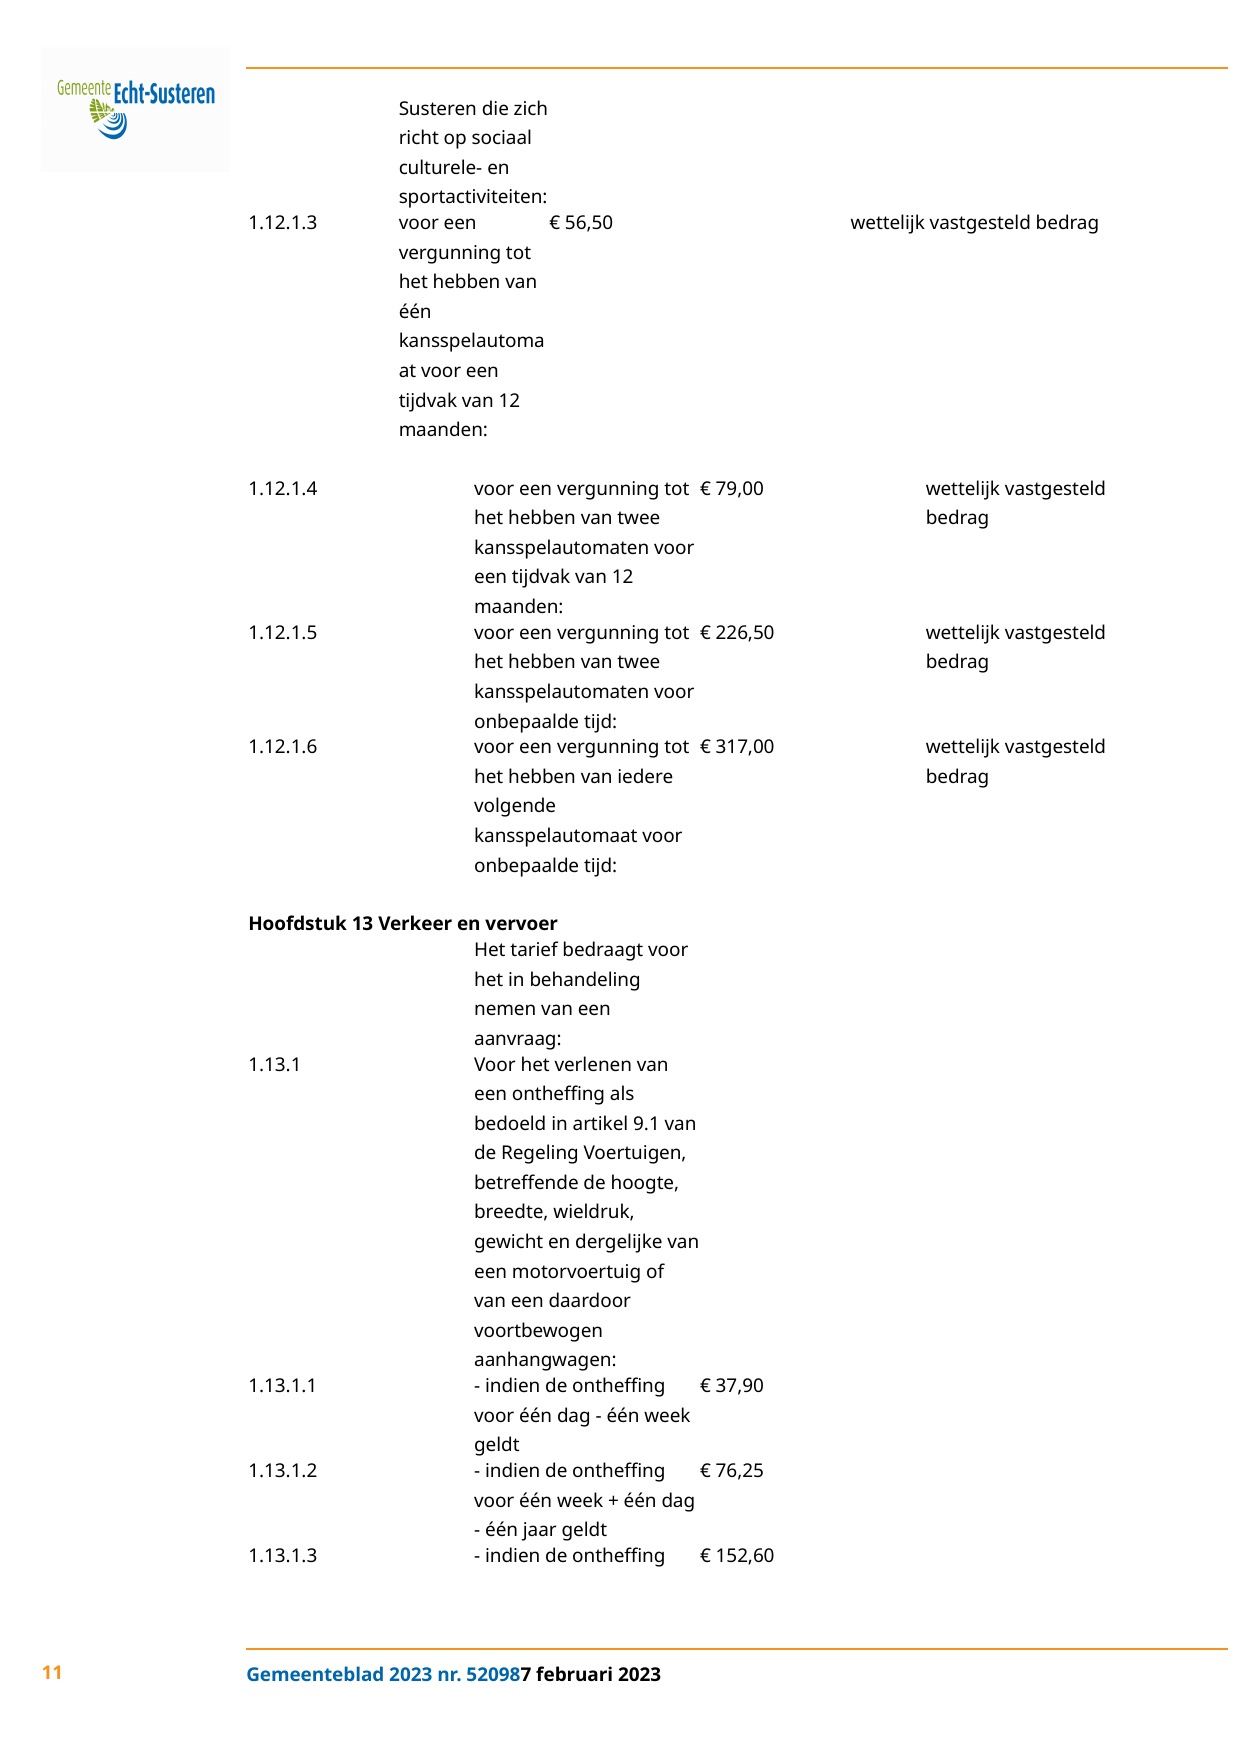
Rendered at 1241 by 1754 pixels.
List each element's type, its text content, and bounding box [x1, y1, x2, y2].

table_cell 1.13.1.3 [248, 1542, 474, 1575]
table_cell Voor het verlenen van een ontheffing als bedoeld in artikel 9.1 van de Regeling Voertuigen, betreffende de hoogte, breedte, wieldruk, gewicht en dergelijke van een motorvoertuig of van een daardoor voortbewogen aanhangwagen: [474, 1051, 700, 1372]
table_cell Susteren die zich richt op sociaal culturele- en sportactiviteiten: [399, 95, 549, 209]
table_header [700, 911, 926, 936]
picture [41, 47, 231, 172]
table_cell - indien de ontheffing voor één dag - één week geldt [474, 1372, 700, 1457]
table_cell 1.13.1.2 [248, 1457, 474, 1542]
table_cell wettelijk vastgesteld bedrag [850, 209, 1152, 442]
table_cell € 152,60 [700, 1542, 926, 1575]
table_cell € 226,50 [700, 619, 926, 733]
table_cell - indien de ontheffing voor één week + één dag - één jaar geldt [474, 1457, 700, 1542]
table_cell [700, 936, 926, 1051]
table_header wettelijk vastgesteld bedrag [926, 475, 1152, 619]
table_cell - indien de ontheffing voor één jaar + één dag - drie jaar geldt (enkel mogelijk bij ontheffing landbouwvoertuigen > 3 meter) [474, 1542, 700, 1575]
table_cell € 76,25 [700, 1457, 926, 1542]
table_header [926, 911, 1152, 936]
table_cell [926, 1542, 1152, 1575]
table_cell wettelijk vastgesteld bedrag [926, 619, 1152, 733]
table_cell € 56,50 [549, 209, 850, 442]
table_cell € 317,00 [700, 734, 926, 878]
table_cell [926, 1457, 1152, 1542]
table_cell [549, 95, 850, 209]
table_cell 1.13.1.1 [248, 1372, 474, 1457]
table_cell [248, 936, 474, 1051]
table_cell € 37,90 [700, 1372, 926, 1457]
table_cell [926, 936, 1152, 1051]
table_cell 1.13.1 [248, 1051, 474, 1372]
table_cell 1.12.1.5 [248, 619, 474, 733]
table_cell [850, 95, 1152, 209]
table_cell [926, 1372, 1152, 1457]
table_cell [248, 95, 398, 209]
table_cell voor een vergunning tot het hebben van twee kansspelautomaten voor onbepaalde tijd: [474, 619, 700, 733]
table_cell [700, 1051, 926, 1372]
table_cell Het tarief bedraagt voor het in behandeling nemen van een aanvraag: [474, 936, 700, 1051]
table_cell 1.12.1.6 [248, 734, 474, 878]
table_cell wettelijk vastgesteld bedrag [926, 734, 1152, 878]
table_cell voor een vergunning tot het hebben van één kansspelautomaat voor een tijdvak van 12 maanden: [399, 209, 549, 442]
table_cell [926, 1051, 1152, 1372]
table_header € 79,00 [700, 475, 926, 619]
table_header Hoofdstuk 13 Verkeer en vervoer [248, 911, 700, 936]
table_header voor een vergunning tot het hebben van twee kansspelautomaten voor een tijdvak van 12 maanden: [474, 475, 700, 619]
table_header 1.12.1.4 [248, 475, 474, 619]
table_cell 1.12.1.3 [248, 209, 398, 442]
table_cell voor een vergunning tot het hebben van iedere volgende kansspelautomaat voor onbepaalde tijd: [474, 734, 700, 878]
